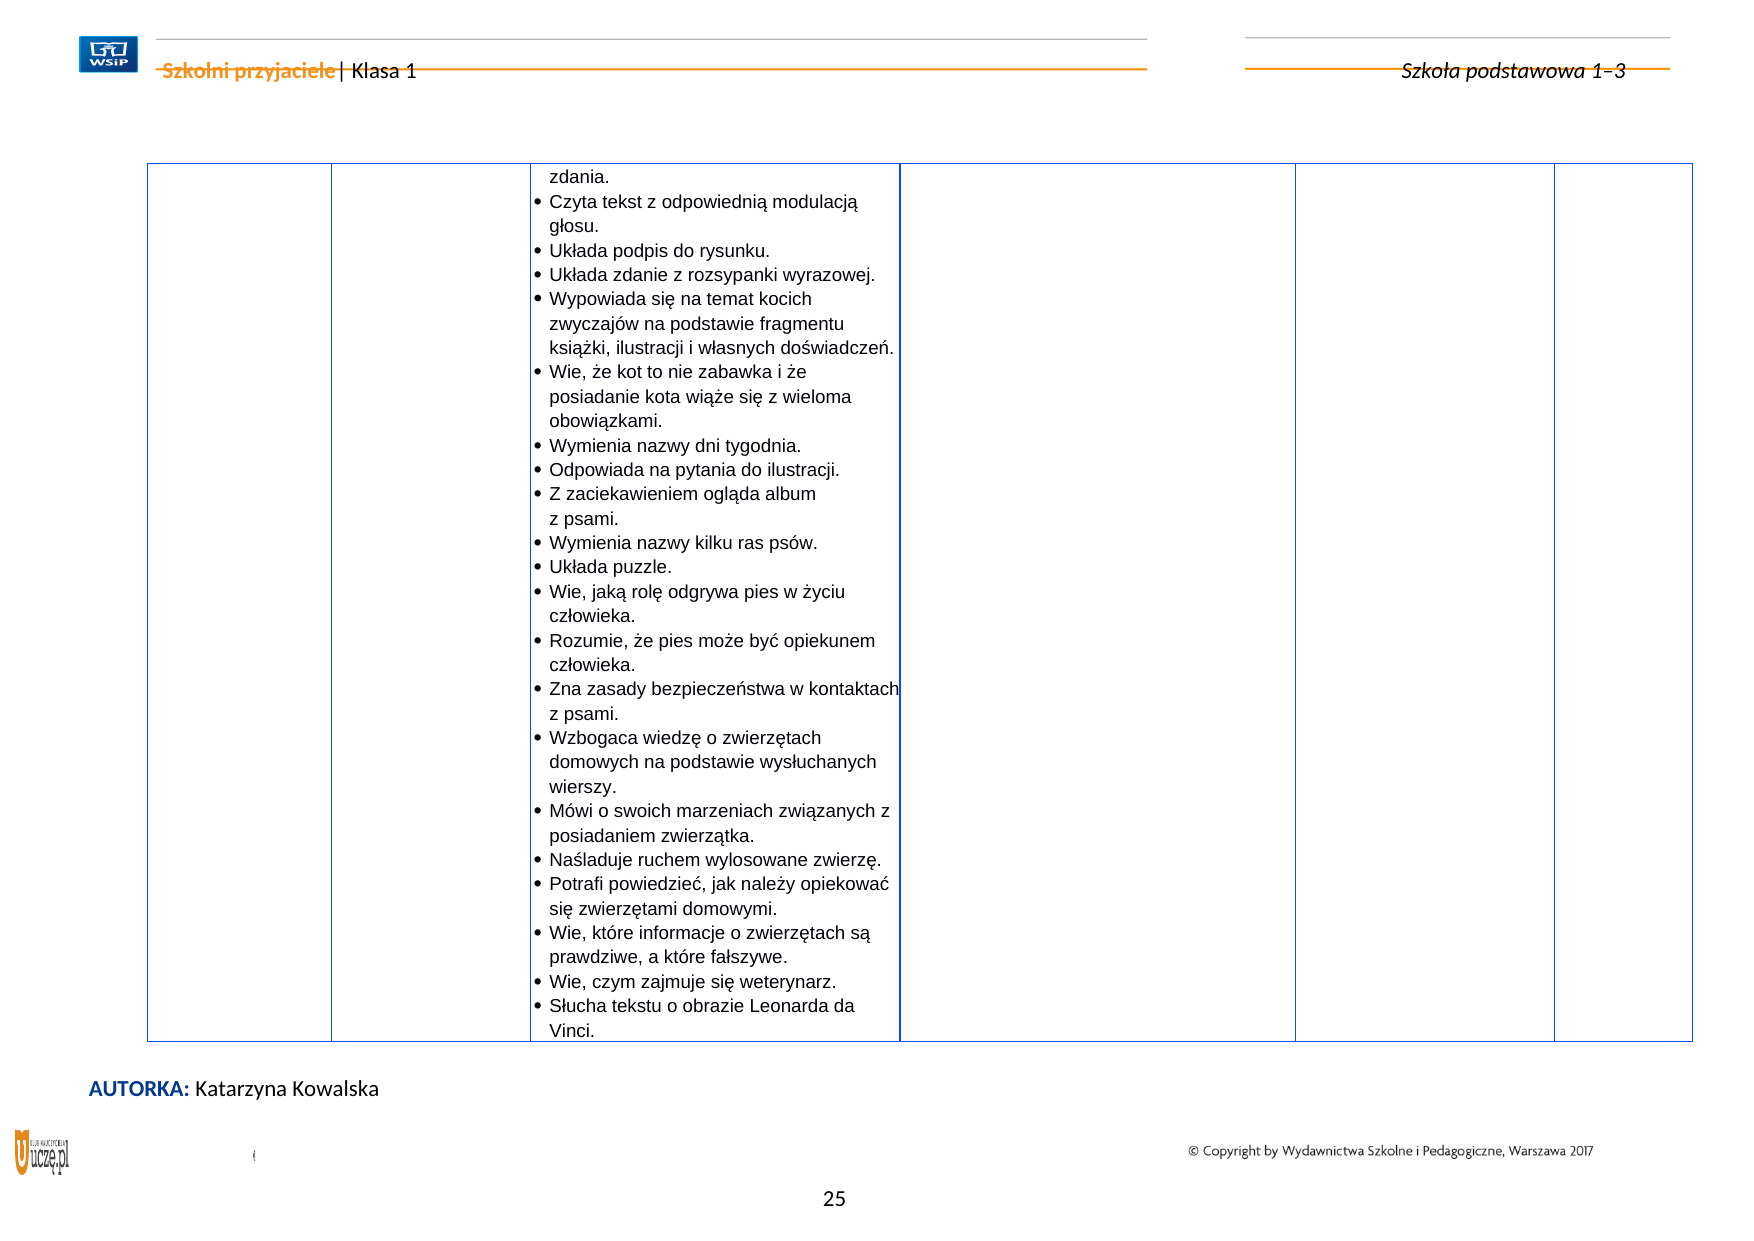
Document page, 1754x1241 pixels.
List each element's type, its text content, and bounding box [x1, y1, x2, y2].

table_cell Słucha z uwagą wiersza czytanego przez N. i odpowiada na pytania do tekstu. Wypowiada się na temat przyjaźni między człowiekiem a zwierzęciem na podstawie wiersza, ilustracji i własnych doświadczeń. Uzasadnia swoją wypowiedź. Rozwija umiejętność zadawania pytań. Wskazuje zwierzęta na ilustracji. Układa i opowiada historyjkę obrazkową w kolejności chronologicznej. Formułuje pytania do weterynarza. Tworzy szeregi nazw i dźwięków. Tworzy wyrazy z sylab. Dzieli wyrazy na głoski. Wskazuje obrazki, w których nazwach słychać głoskę k i p. Wykonuje ćwiczenia grafomotoryczne. Rozpoznaje litery k, K oraz p, P w tekstach. Dokonuje analizy i syntezy słuchowo-wzrokowej wyrazów. Buduje strukturę dźwiękową wyrazów. Porównuje litery k, K pisane i drukowane. Porównuje litery p, P pisane i drukowane. Pisze litery k, K oraz p, P w liniaturze. Pisze znak zapytania. Doskonali technikę pisania i czytania. Właściwie używa kropki i znaku zapytania. Tworzy pary wyrazów według wzoru i zapisuje je w liniaturze. Potrafi uzupełnić diagram. Czyta tekst i odpowiada na pytania do tekstu. Dobiera podpisy do ilustracji i przepisuje zdania. Czyta tekst z odpowiednią modulacją głosu. Układa podpis do rysunku. Układa zdanie z rozsypanki wyrazowej. Wypowiada się na temat kocich zwyczajów na podstawie fragmentu książki, ilustracji i własnych doświadczeń. Wie, że kot to nie zabawka i że posiadanie kota wiąże się z wieloma obowiązkami. Wymienia nazwy dni tygodnia. Odpowiada na pytania do ilustracji. Z zaciekawieniem ogląda album z psami. Wymienia nazwy kilku ras psów. Układa puzzle. Wie, jaką rolę odgrywa pies w życiu człowieka. Rozumie, że pies może być opiekunem człowieka. Zna zasady bezpieczeństwa w kontaktach z psami. Wzbogaca wiedzę o zwierzętach domowych na podstawie wysłuchanych wierszy. Mówi o swoich marzeniach związanych z posiadaniem zwierzątka. Naśladuje ruchem wylosowane zwierzę. Potrafi powiedzieć, jak należy opiekować się zwierzętami domowymi. Wie, które informacje o zwierzętach są prawdziwe, a które fałszywe. Wie, czym zajmuje się weterynarz. Słucha tekstu o obrazie Leonarda da Vinci. Wykonuje polecenia związane z kalendarzem tygodniowym. Porównuje liczby w zakresie 7. Podejmuje próbę ustalenia zasady, według której uporządkowano tabliczki. Rozwiązuje zadania na obliczenia pieniężne. Dokonuje analizy zadania tekstowego i obliczeń w zakresie 7. Potrafi zapisać działania na dodawanie i odejmowanie i je obliczyć. Wykonuje pracę techniczną według instrukcji. Wykonuje pracę techniczną. Wykonuje pracę plastyczną. Bezpiecznie posługuje się nożyczkami. Utrzymuje porządek w miejscu pracy . Śpiewa piosenki. Tańczy do piosenki. Bierze udział w zabawie muzyczno-ruchowej. Porusza się w rytmie muzyki. Wie, co to jest pięciolinia i klucz wiolinowy. Umieszcza klucz wiolinowy na pięciolinii. Uczestniczy w zabawie ruchowej. [531, 164, 899, 1041]
table_cell [148, 164, 331, 1041]
table_cell [901, 164, 1295, 1041]
table_cell [1555, 164, 1692, 1041]
table_cell [1296, 164, 1554, 1041]
picture [1180, 1133, 1606, 1179]
picture [0, 6, 1671, 84]
table_cell [332, 164, 530, 1041]
